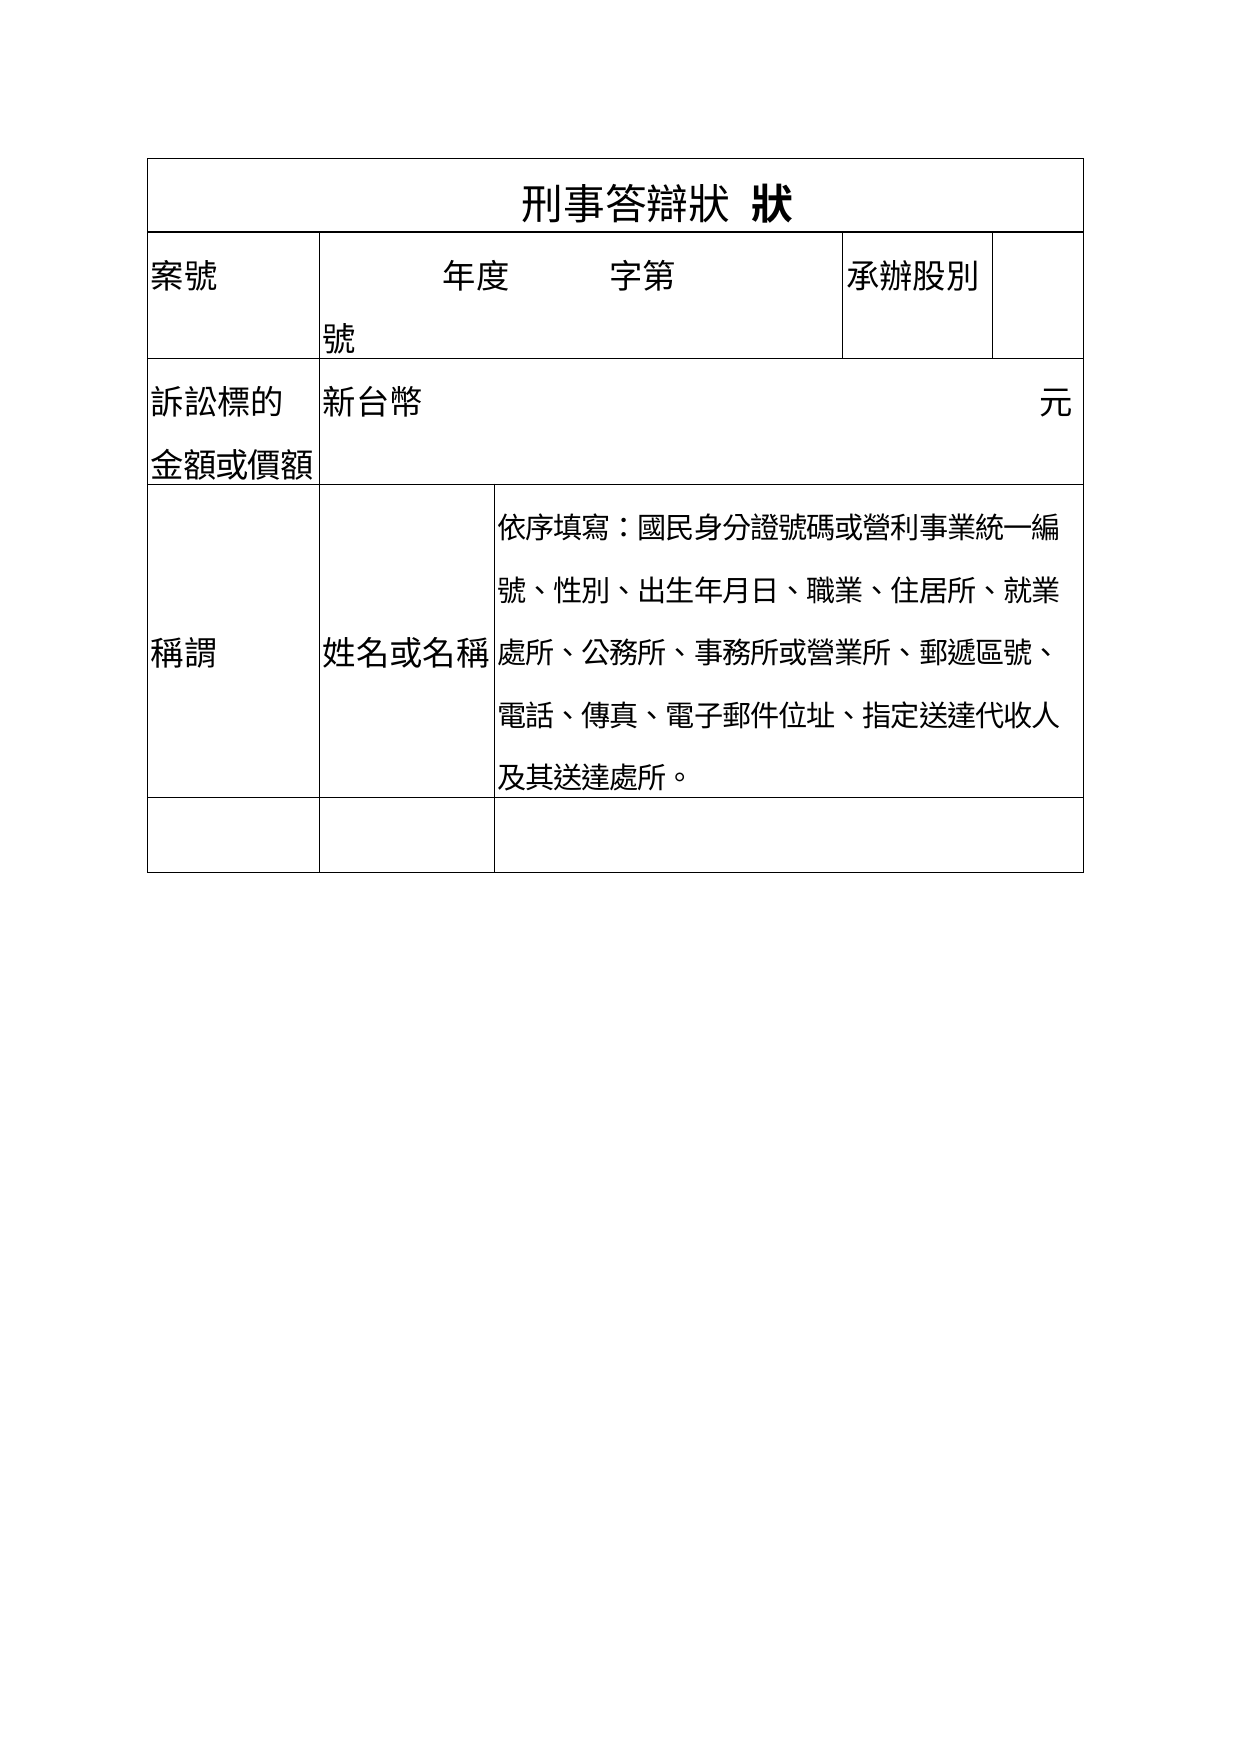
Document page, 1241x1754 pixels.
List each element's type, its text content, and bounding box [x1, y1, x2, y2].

table_cell [495, 798, 1083, 872]
table_cell 案號 [148, 233, 319, 357]
table_cell 承辦股別 [843, 233, 992, 357]
table_cell 姓名或名稱 [320, 485, 494, 797]
table_cell 年度 字第 號 [320, 233, 842, 357]
table_cell 稱謂 [148, 485, 319, 797]
table_header 刑事答辯狀 狀 [148, 159, 1083, 231]
table_cell [993, 233, 1083, 357]
table_cell [320, 798, 494, 872]
table_cell 依序填寫：國民身分證號碼或營利事業統一編號、性別、出生年月日、職業、住居所、就業處所、公務所、事務所或營業所、郵遞區號、電話、傳真、電子郵件位址、指定送達代收人及其送達處所。 [495, 485, 1083, 797]
table_cell 訴訟標的 金額或價額 [148, 359, 319, 483]
table_cell [148, 798, 319, 872]
table_cell 新台幣 元 [320, 359, 1083, 483]
